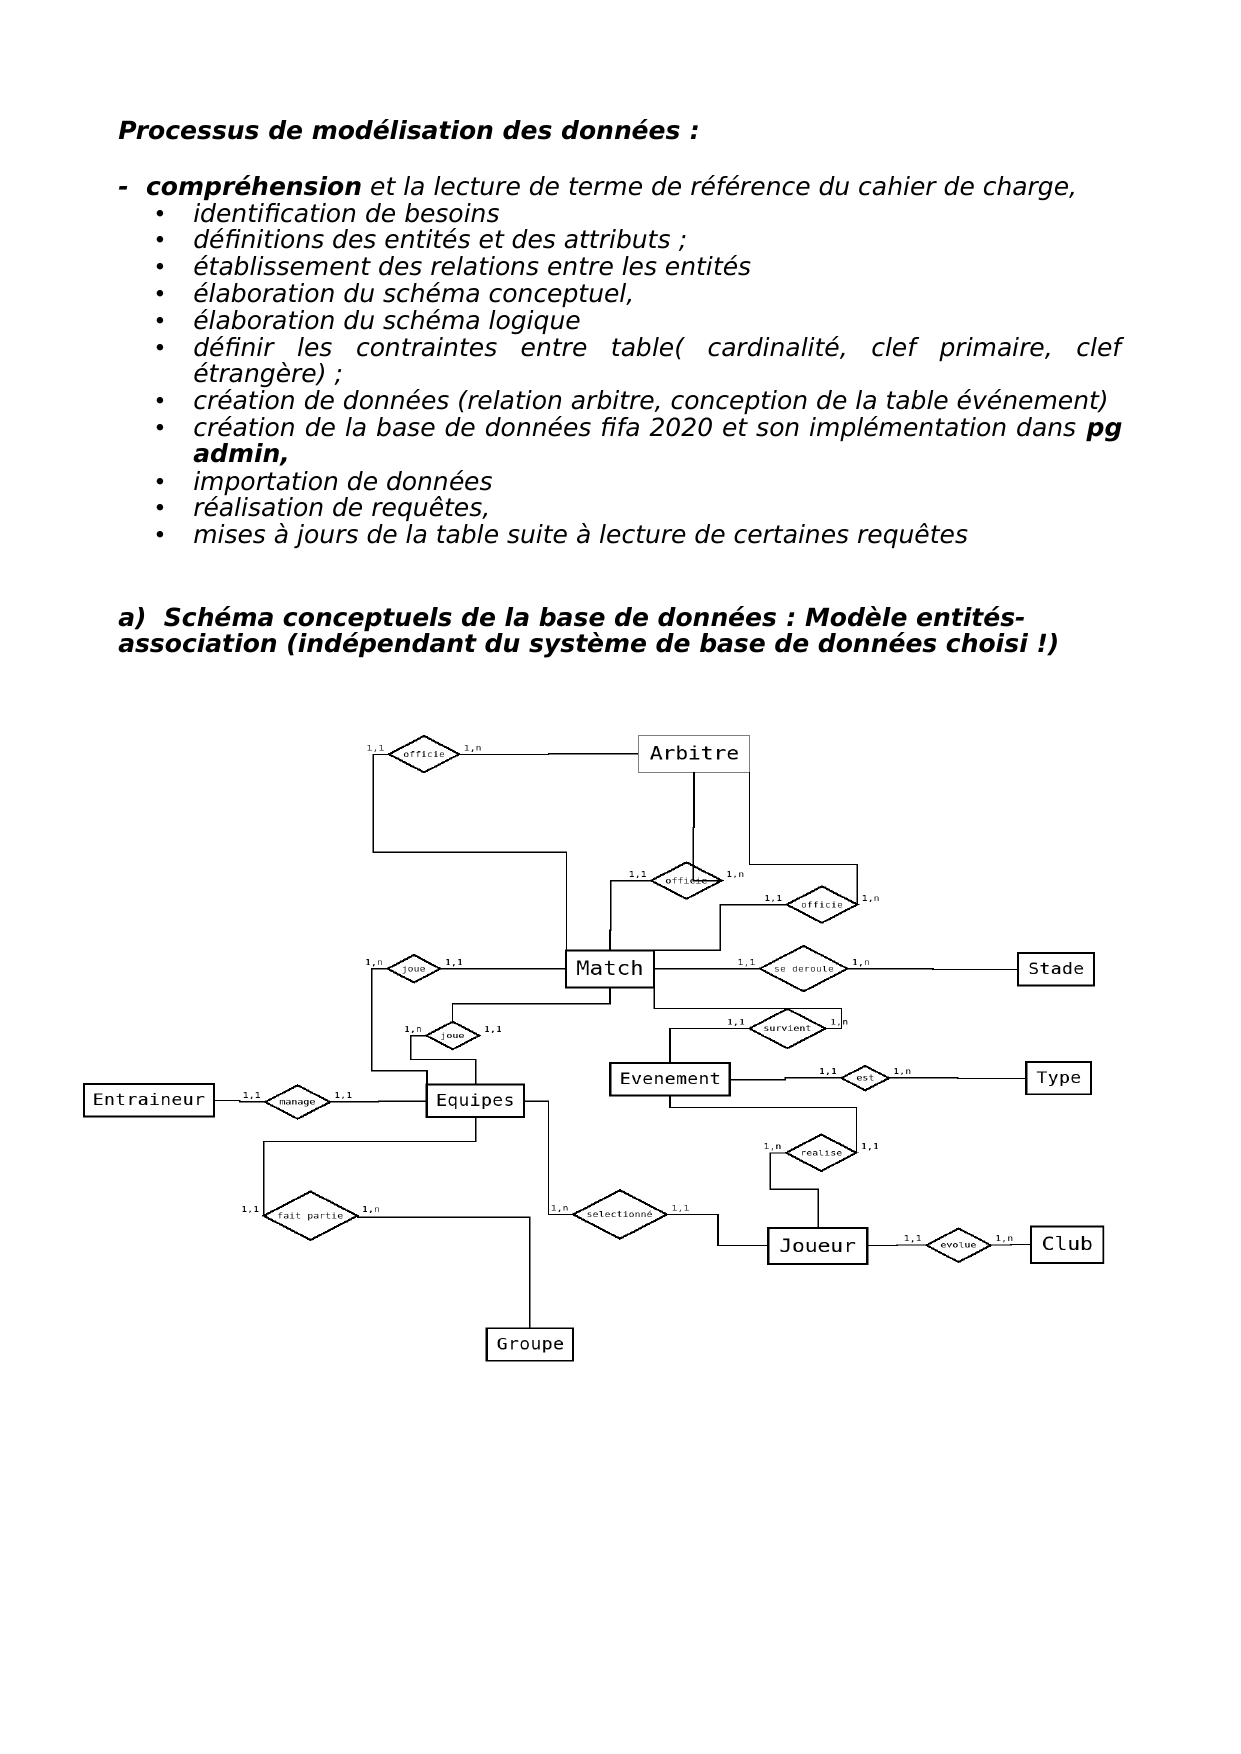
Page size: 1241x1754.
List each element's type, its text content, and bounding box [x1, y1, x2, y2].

list élaboration du schéma logique [156, 308, 1122, 335]
list importation de données [156, 469, 1122, 496]
list mises à jours de la table suite à lecture de certaines requêtes [156, 522, 1122, 549]
picture [82, 734, 1105, 1362]
list réalisation de requêtes, [156, 496, 1122, 522]
list établissement des relations entre les entités [156, 254, 1122, 281]
list création de la base de données fifa 2020 et son implémentation dans pg admin, [156, 415, 1122, 469]
text a) Schéma conceptuels de la base de données : Modèle entités-association (indépendant du système de base de données choisi !) [118, 605, 1122, 659]
text - compréhension et la lecture de terme de référence du cahier de charge, [118, 174, 1122, 201]
list élaboration du schéma conceptuel, [156, 281, 1122, 308]
list création de données (relation arbitre, conception de la table événement) [156, 388, 1122, 415]
list définitions des entités et des attributs ; [156, 228, 1122, 254]
list définir les contraintes entre table( cardinalité, clef primaire, clef étrangère) ; [156, 335, 1122, 388]
text Processus de modélisation des données : [118, 118, 1122, 145]
list identification de besoins [156, 201, 1122, 228]
